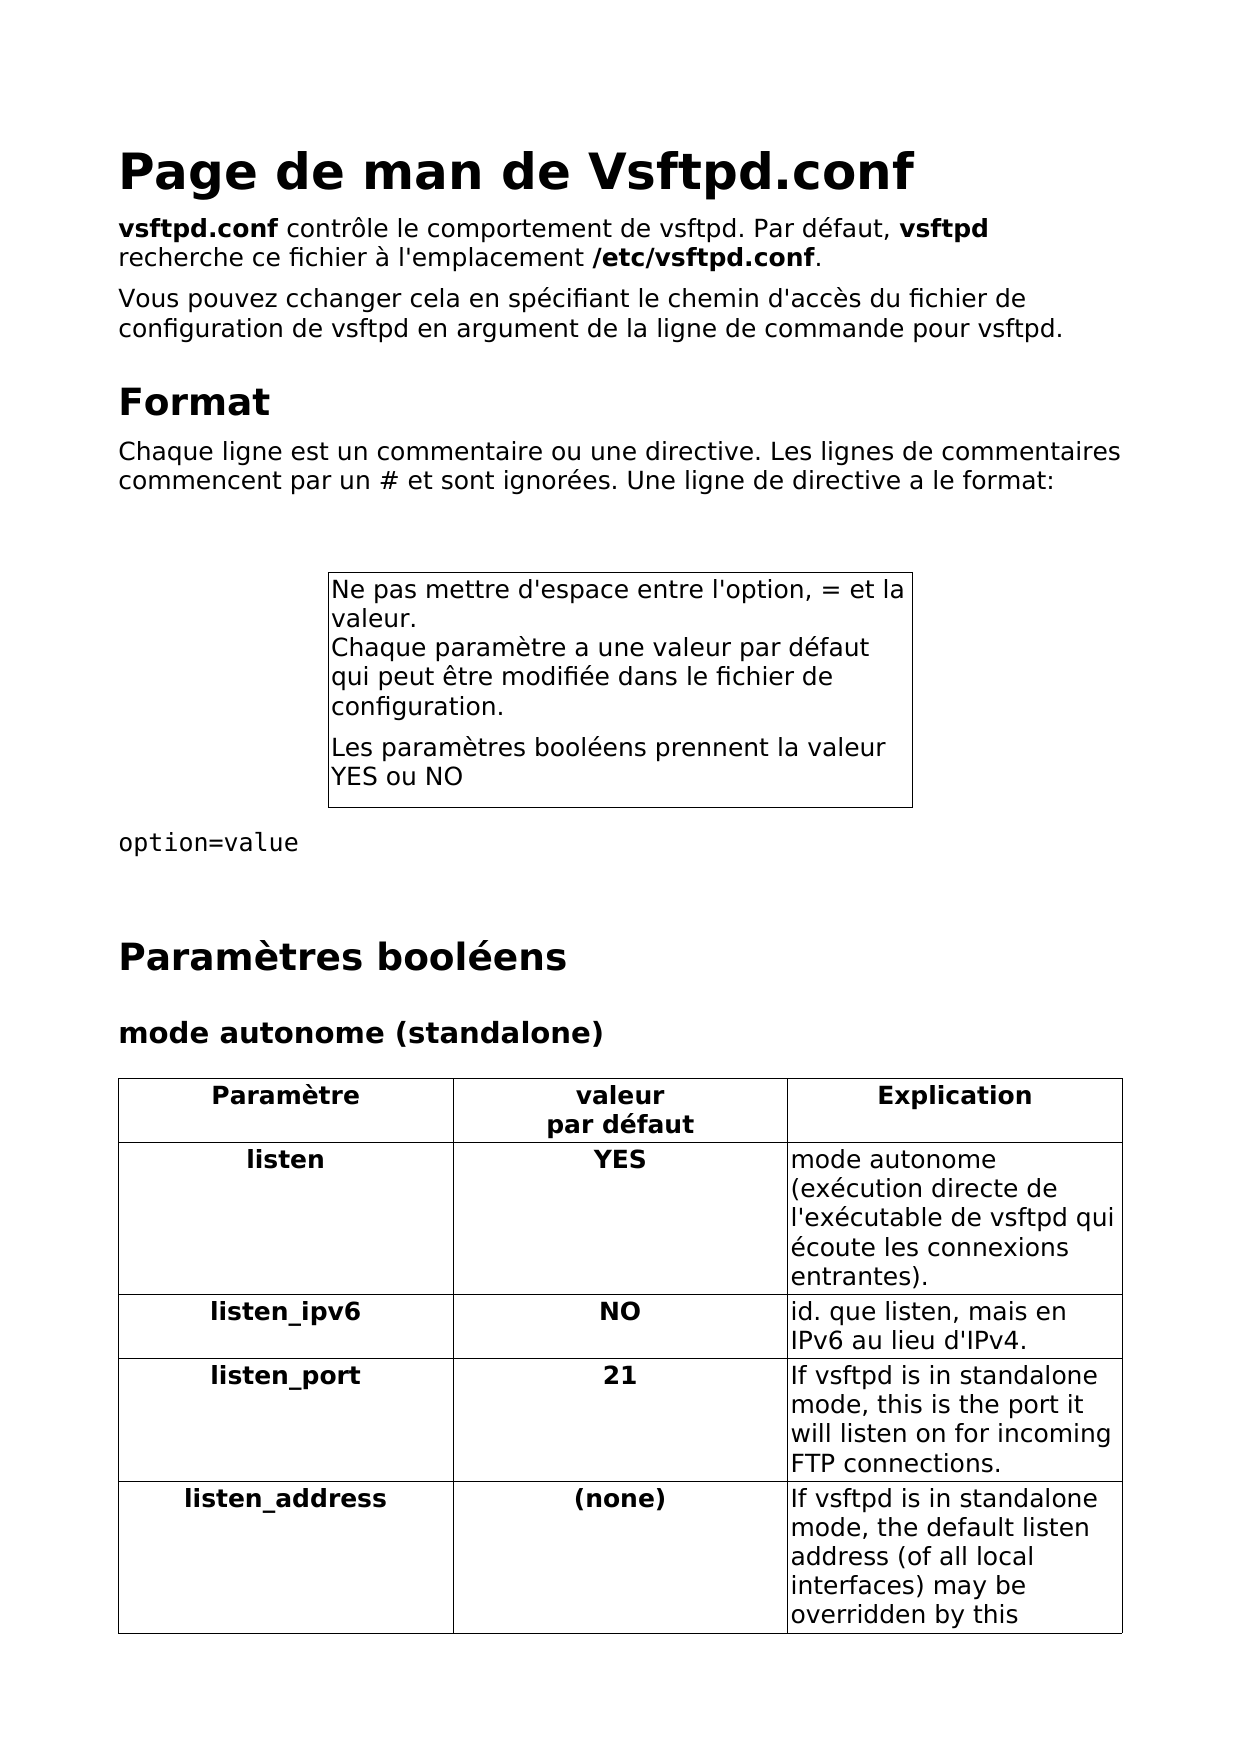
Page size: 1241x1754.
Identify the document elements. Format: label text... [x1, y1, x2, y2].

subtitle Page de man de Vsftpd.conf [118, 143, 1122, 201]
table_cell If vsftpd is in standalone mode, the default listen address (of all local interfaces) may be overridden by this [788, 1482, 1122, 1633]
text option=value [118, 507, 1122, 857]
table_cell NO [454, 1295, 787, 1358]
subtitle Paramètres booléens [118, 936, 1122, 979]
table_cell YES [454, 1143, 787, 1294]
table_cell listen_ipv6 [119, 1295, 453, 1358]
text Vous pouvez cchanger cela en spécifiant le chemin d'accès du fichier de configuration de vsftpd en argument de la ligne de commande pour vsftpd. [118, 285, 1122, 343]
table_header Paramètre [119, 1079, 453, 1142]
subtitle mode autonome (standalone) [118, 1017, 1122, 1051]
table_header Explication [788, 1079, 1122, 1142]
table_cell id. que listen, mais en IPv6 au lieu d'IPv4. [788, 1295, 1122, 1358]
text Chaque ligne est un commentaire ou une directive. Les lignes de commentaires commencent par un # et sont ignorées. Une ligne de directive a le format: [118, 437, 1122, 495]
table_cell listen_address [119, 1482, 453, 1633]
text vsftpd.conf contrôle le comportement de vsftpd. Par défaut, vsftpd recherche ce fichier à l'emplacement /etc/vsftpd.conf. [118, 214, 1122, 272]
table_cell listen [119, 1143, 453, 1294]
table_cell If vsftpd is in standalone mode, this is the port it will listen on for incoming FTP connections. [788, 1359, 1122, 1481]
table_header valeur par défaut [454, 1079, 787, 1142]
subtitle Format [118, 381, 1122, 424]
table_header Ne pas mettre d'espace entre l'option, = et la valeur. Chaque paramètre a une valeur par défaut qui peut être modifiée dans le fichier de configuration. Les paramètres booléens prennent la valeur YES ou NO [329, 573, 912, 807]
table_cell 21 [454, 1359, 787, 1481]
table_cell listen_port [119, 1359, 453, 1481]
table_cell (none) [454, 1482, 787, 1633]
table_cell mode autonome (exécution directe de l'exécutable de vsftpd qui écoute les connexions entrantes). [788, 1143, 1122, 1294]
